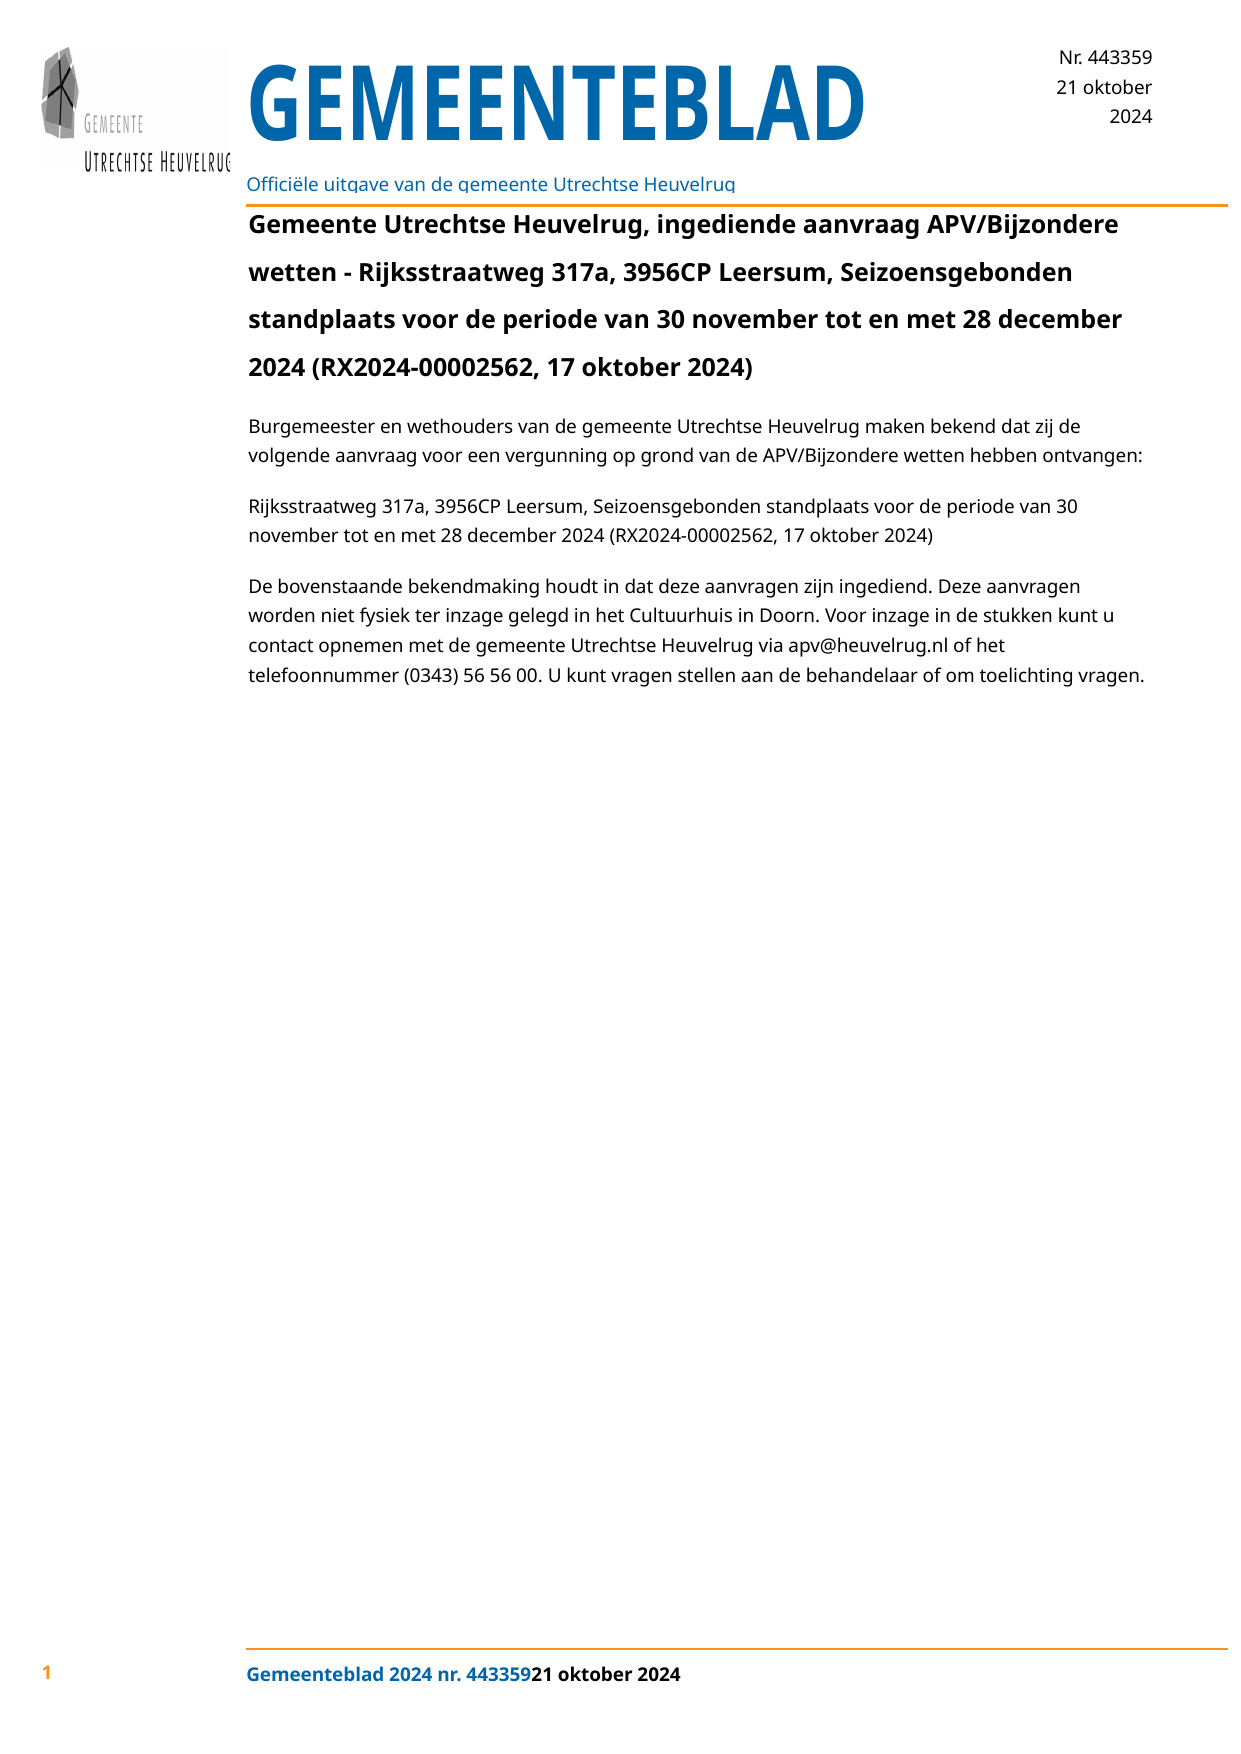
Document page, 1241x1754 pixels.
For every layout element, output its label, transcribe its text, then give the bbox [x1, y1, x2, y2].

text Gemeente Utrechtse Heuvelrug, ingediende aanvraag APV/Bijzondere wetten - Rijksstraatweg 317a, 3956CP Leersum, Seizoensgebonden standplaats voor de periode van 30 november tot en met 28 december 2024 (RX2024-00002562, 17 oktober 2024) [248, 207, 1152, 384]
picture [41, 47, 231, 172]
text De bovenstaande bekendmaking houdt in dat deze aanvragen zijn ingediend. Deze aanvragen worden niet fysiek ter inzage gelegd in het Cultuurhuis in Doorn. Voor inzage in de stukken kunt u contact opnemen met de gemeente Utrechtse Heuvelrug via apv@heuvelrug.nl of het telefoonnummer (0343) 56 56 00. U kunt vragen stellen aan de behandelaar of om toelichting vragen. [248, 573, 1152, 688]
text Burgemeester en wethouders van de gemeente Utrechtse Heuvelrug maken bekend dat zij de volgende aanvraag voor een vergunning op grond van de APV/Bijzondere wetten hebben ontvangen: [248, 413, 1152, 468]
text Rijksstraatweg 317a, 3956CP Leersum, Seizoensgebonden standplaats voor de periode van 30 november tot en met 28 december 2024 (RX2024-00002562, 17 oktober 2024) [248, 493, 1152, 548]
